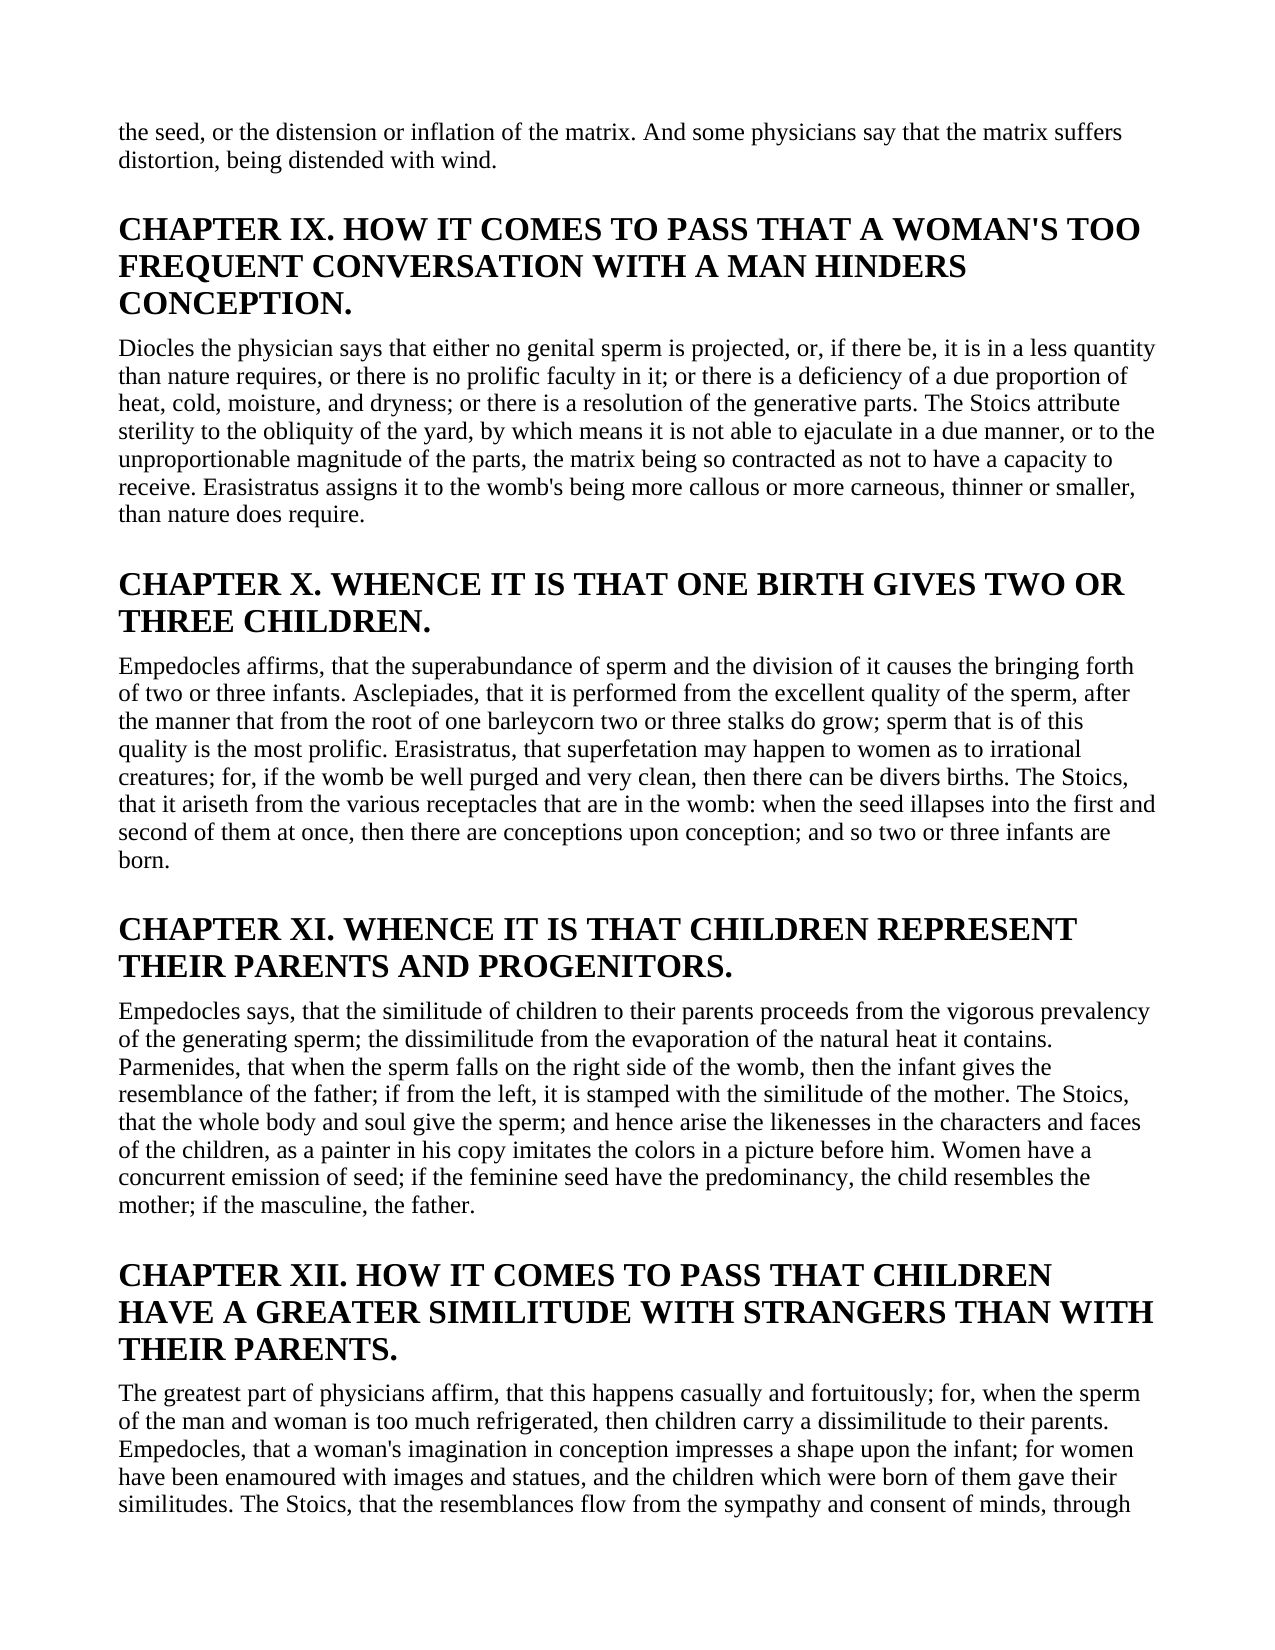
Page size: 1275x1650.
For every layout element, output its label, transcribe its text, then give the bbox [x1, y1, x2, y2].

text Empedocles affirms, that the superabundance of sperm and the division of it causes the bringing forth of two or three infants. Asclepiades, that it is performed from the excellent quality of the sperm, after the manner that from the root of one barleycorn two or three stalks do grow; sperm that is of this quality is the most prolific. Erasistratus, that superfetation may happen to women as to irrational creatures; for, if the womb be well purged and very clean, then there can be divers births. The Stoics, that it ariseth from the various receptacles that are in the womb: when the seed illapses into the first and second of them at once, then there are conceptions upon conception; and so two or three infants are born. [118, 652, 1157, 873]
subtitle CHAPTER XI. WHENCE IT IS THAT CHILDREN REPRESENT THEIR PARENTS AND PROGENITORS. [118, 911, 1157, 985]
text Empedocles says, that the similitude of children to their parents proceeds from the vigorous prevalency of the generating sperm; the dissimilitude from the evaporation of the natural heat it contains. Parmenides, that when the sperm falls on the right side of the womb, then the infant gives the resemblance of the father; if from the left, it is stamped with the similitude of the mother. The Stoics, that the whole body and soul give the sperm; and hence arise the likenesses in the characters and faces of the children, as a painter in his copy imitates the colors in a picture before him. Women have a concurrent emission of seed; if the feminine seed have the predominancy, the child resembles the mother; if the masculine, the father. [118, 997, 1157, 1219]
subtitle CHAPTER IX. HOW IT COMES TO PASS THAT A WOMAN'S TOO FREQUENT CONVERSATION WITH A MAN HINDERS CONCEPTION. [118, 211, 1157, 322]
subtitle CHAPTER X. WHENCE IT IS THAT ONE BIRTH GIVES TWO OR THREE CHILDREN. [118, 566, 1157, 639]
text The greatest part of physicians affirm, that this happens casually and fortuitously; for, when the sperm of the man and woman is too much refrigerated, then children carry a dissimilitude to their parents. Empedocles, that a woman's imagination in conception impresses a shape upon the infant; for women have been enamoured with images and statues, and the children which were born of them gave their similitudes. The Stoics, that the resemblances flow from the sympathy and consent of minds, through [118, 1379, 1157, 1518]
text the seed, or the distension or inflation of the matrix. And some physicians say that the matrix suffers distortion, being distended with wind. [118, 118, 1157, 173]
subtitle CHAPTER XII. HOW IT COMES TO PASS THAT CHILDREN HAVE A GREATER SIMILITUDE WITH STRANGERS THAN WITH THEIR PARENTS. [118, 1256, 1157, 1367]
text Diocles the physician says that either no genital sperm is projected, or, if there be, it is in a less quantity than nature requires, or there is no prolific faculty in it; or there is a deficiency of a due proportion of heat, cold, moisture, and dryness; or there is a resolution of the generative parts. The Stoics attribute sterility to the obliquity of the yard, by which means it is not able to ejaculate in a due manner, or to the unproportionable magnitude of the parts, the matrix being so contracted as not to have a capacity to receive. Erasistratus assigns it to the womb's being more callous or more carneous, thinner or smaller, than nature does require. [118, 334, 1157, 528]
